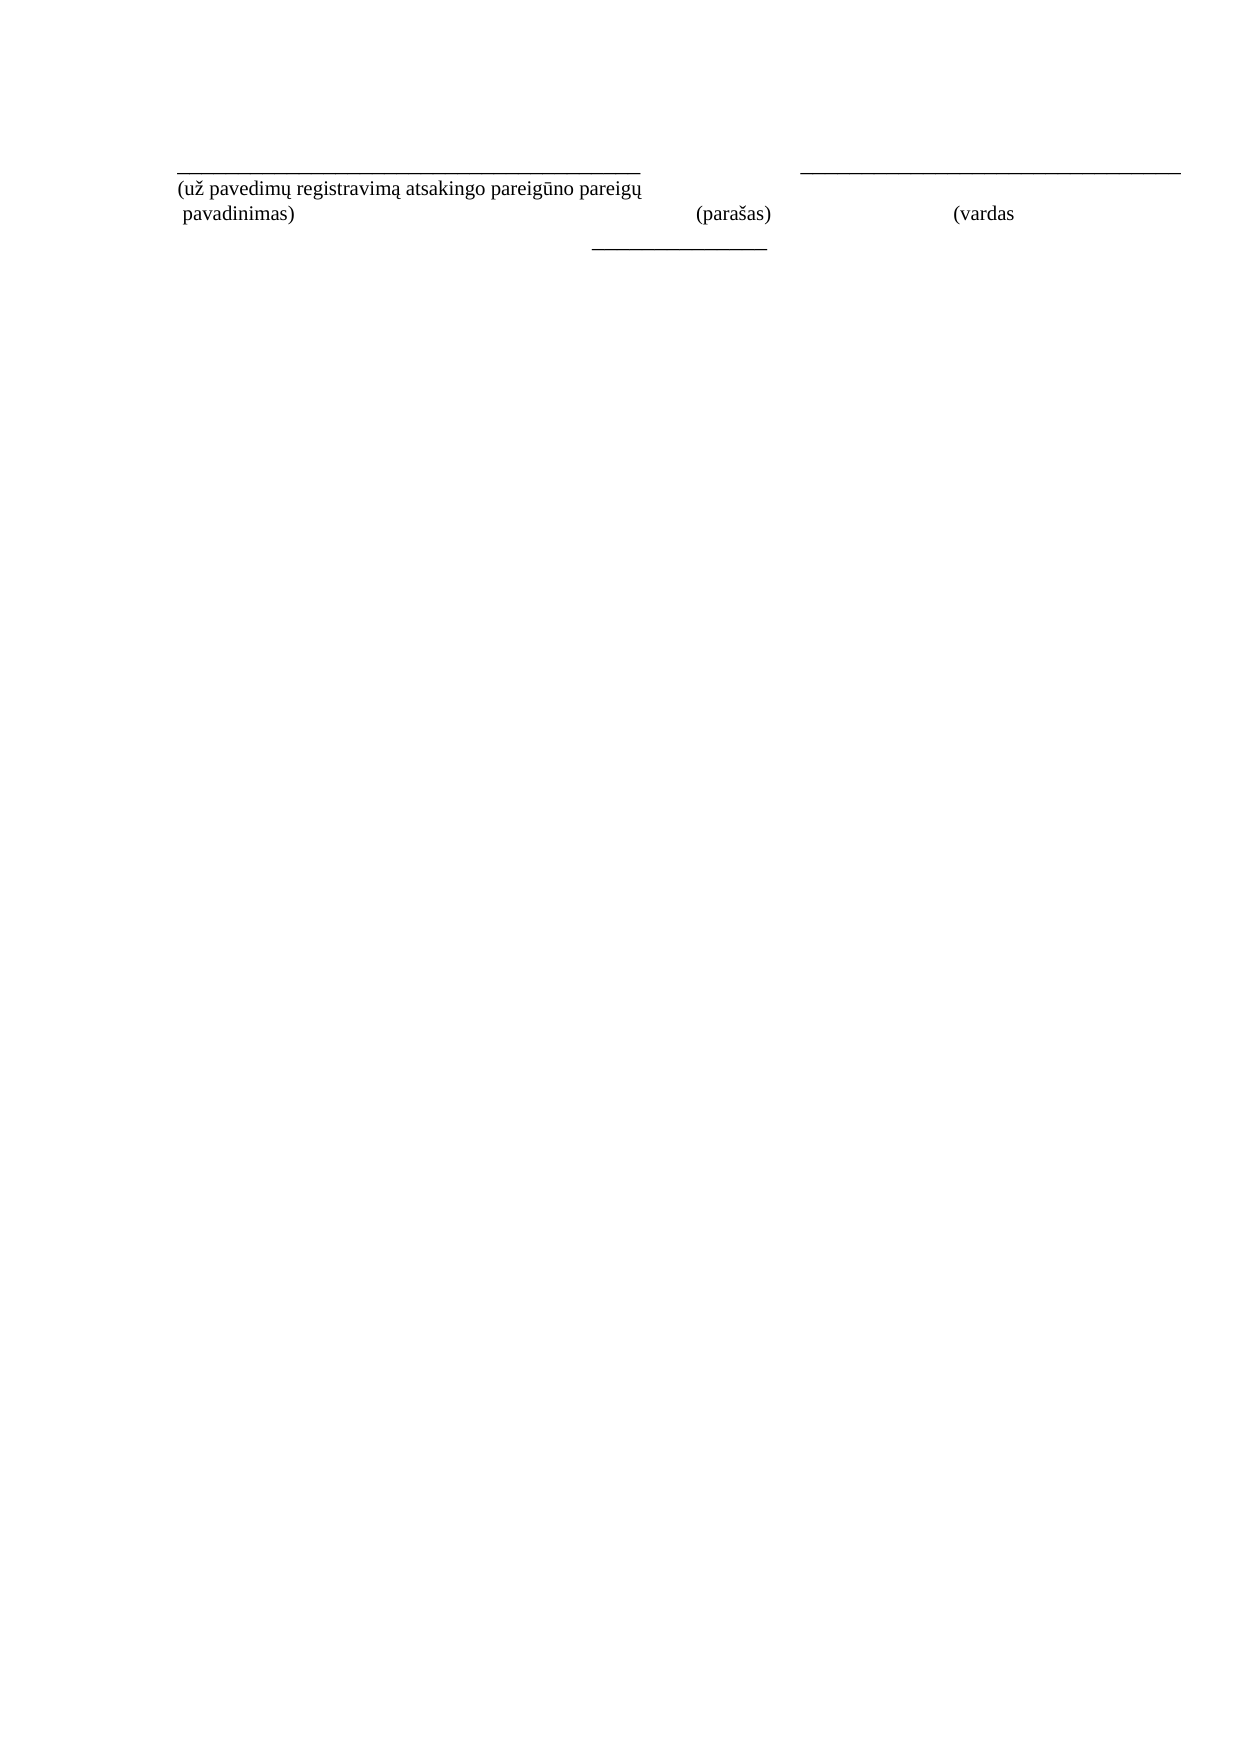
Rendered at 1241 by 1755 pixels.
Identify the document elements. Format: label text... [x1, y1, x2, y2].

text pavadinimas) (parašas) (vardas [177, 200, 1181, 224]
text (už pavedimų registravimą atsakingo pareigūno pareigų [177, 176, 1181, 200]
text ______________ [177, 224, 1181, 253]
